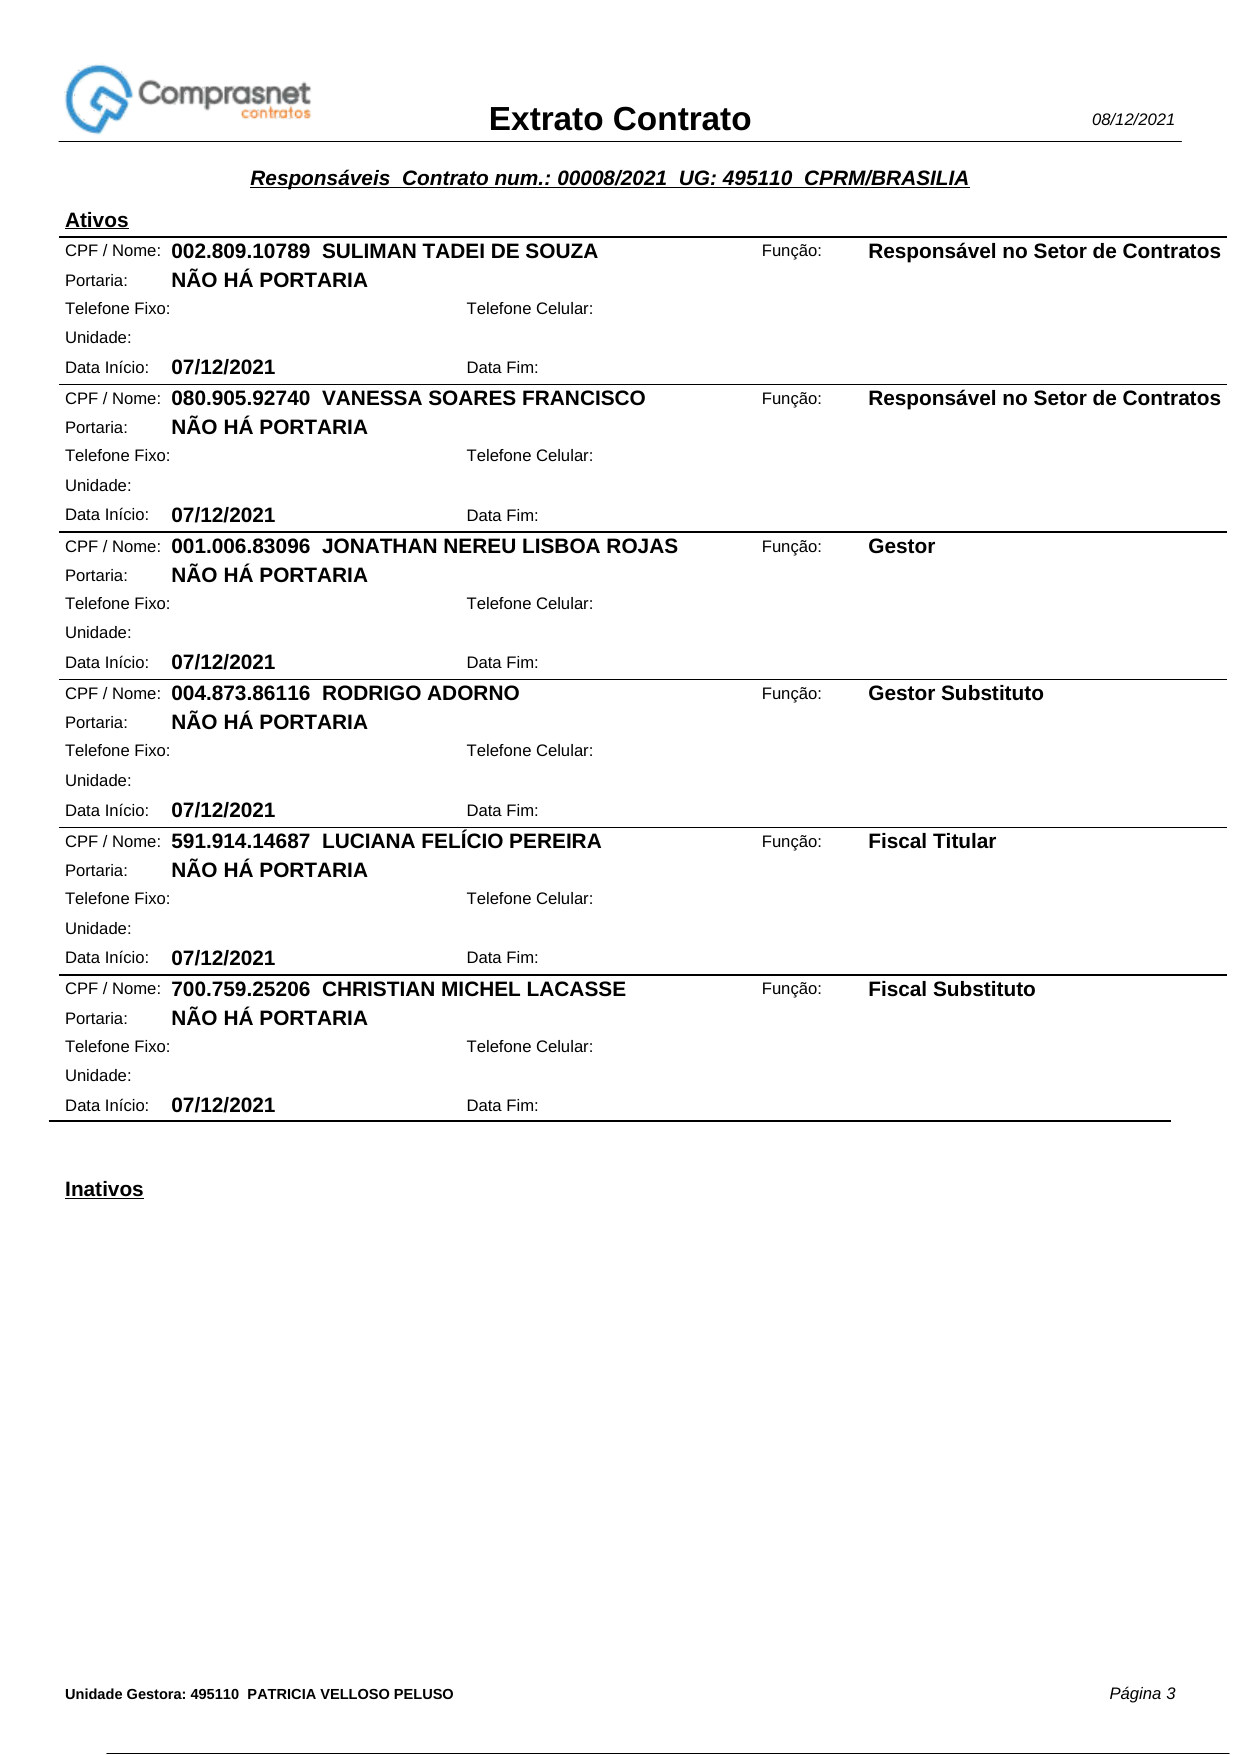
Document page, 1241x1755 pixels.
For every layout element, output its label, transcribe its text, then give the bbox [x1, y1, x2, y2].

text Responsáveis ­ Contrato num.: 00008/2021 ­ UG: 495110 ­ CPRM/BRASILIA [250, 166, 1238, 190]
table_cell Data Início: [59, 352, 171, 384]
table_cell [727, 500, 845, 531]
table_cell [727, 943, 845, 974]
table_cell [171, 914, 727, 943]
table_cell Telefone Fixo: [59, 886, 171, 914]
table_cell [171, 619, 727, 647]
table_cell [845, 795, 1227, 826]
table_cell 07/12/2021 Data Fim: [171, 500, 727, 531]
table_cell Telefone Celular: [171, 295, 727, 324]
table_cell Data Início: [59, 648, 171, 679]
table_cell [845, 943, 1227, 974]
table_cell [845, 738, 1227, 767]
table_cell [171, 324, 727, 352]
table_cell Telefone Celular: [171, 738, 727, 767]
table_cell [727, 324, 845, 352]
table_cell Fiscal Substituto [845, 976, 1227, 1033]
table_cell [727, 619, 845, 647]
table_cell [727, 443, 845, 471]
table_cell Fiscal Titular [845, 828, 1227, 886]
table_cell Gestor [845, 533, 1227, 591]
table_cell Responsável no Setor de Contratos [845, 238, 1227, 295]
table_cell 001.006.830­96 ­ JONATHAN NEREU LISBOA ROJAS NÃO HÁ PORTARIA [171, 533, 727, 591]
table_cell CPF / Nome: Portaria: [59, 828, 171, 886]
table_cell Data Início: [59, 500, 171, 531]
table_cell [727, 914, 845, 943]
table_cell 700.759.252­06 ­ CHRISTIAN MICHEL LACASSE NÃO HÁ PORTARIA [171, 976, 727, 1033]
table_cell [727, 352, 845, 384]
table_cell 07/12/2021 Data Fim: [171, 795, 727, 826]
table_cell [845, 1033, 1227, 1062]
table_cell Função: [727, 533, 845, 591]
table_cell Telefone Fixo: [59, 443, 171, 471]
table_cell [845, 500, 1227, 531]
table_cell [845, 914, 1227, 943]
table_header Ativos [59, 200, 171, 236]
table_cell [845, 767, 1227, 795]
table_cell Função: [727, 976, 845, 1033]
table_cell [845, 352, 1227, 384]
table_cell Unidade: [59, 914, 171, 943]
table_cell [845, 648, 1227, 679]
table_cell Unidade: [59, 324, 171, 352]
table_cell Telefone Celular: [171, 886, 727, 914]
table_cell [727, 795, 845, 826]
table_cell 080.905.927­40 ­ VANESSA SOARES FRANCISCO NÃO HÁ PORTARIA [171, 385, 727, 443]
table_header [171, 200, 1227, 236]
table_cell [845, 471, 1227, 500]
table_cell [727, 1033, 845, 1062]
table_cell [171, 767, 727, 795]
table_cell CPF / Nome: Portaria: [59, 533, 171, 591]
table_cell Telefone Celular: [171, 443, 727, 471]
table_cell Responsável no Setor de Contratos [845, 385, 1227, 443]
table_cell [727, 738, 845, 767]
table_cell Telefone Fixo: [59, 295, 171, 324]
table_cell Gestor Substituto [845, 680, 1227, 738]
table_cell [845, 443, 1227, 471]
table_cell 591.914.146­87 ­ LUCIANA FELÍCIO PEREIRA NÃO HÁ PORTARIA [171, 828, 727, 886]
table_cell [727, 1062, 845, 1091]
table_cell [171, 1062, 727, 1091]
table_cell Função: [727, 238, 845, 295]
table_cell Unidade: [59, 471, 171, 500]
table_cell 002.809.107­89 ­ SULIMAN TADEI DE SOUZA NÃO HÁ PORTARIA [171, 238, 727, 295]
table_cell Data Início: [59, 795, 171, 826]
table_cell CPF / Nome: Portaria: [59, 238, 171, 295]
table_cell [727, 886, 845, 914]
table_cell Data Início: [59, 943, 171, 974]
table_cell Telefone Fixo: [59, 591, 171, 619]
table_cell [727, 648, 845, 679]
table_cell [727, 471, 845, 500]
table_cell Função: [727, 828, 845, 886]
table_cell [171, 471, 727, 500]
table_cell [727, 295, 845, 324]
table_cell Unidade: [59, 619, 171, 647]
table_cell 004.873.861­16 ­ RODRIGO ADORNO NÃO HÁ PORTARIA [171, 680, 727, 738]
table_cell Unidade: [59, 1062, 171, 1091]
table_cell Telefone Celular: [171, 1033, 727, 1062]
table_cell Função: [727, 680, 845, 738]
table_cell Unidade: [59, 767, 171, 795]
text Data Início: 07/12/2021 Data Fim: [65, 1093, 1238, 1117]
table_cell [845, 619, 1227, 647]
table_cell [845, 324, 1227, 352]
table_cell [845, 295, 1227, 324]
table_cell 07/12/2021 Data Fim: [171, 943, 727, 974]
table_cell CPF / Nome: Portaria: [59, 680, 171, 738]
table_cell [845, 886, 1227, 914]
table_cell [727, 767, 845, 795]
table_cell Telefone Celular: [171, 591, 727, 619]
table_cell [727, 591, 845, 619]
table_cell CPF / Nome: Portaria: [59, 976, 171, 1033]
table_cell 07/12/2021 Data Fim: [171, 352, 727, 384]
table_cell CPF / Nome: Portaria: [59, 385, 171, 443]
table_cell Telefone Fixo: [59, 1033, 171, 1062]
subtitle Inativos [65, 1177, 1238, 1201]
table_cell [845, 591, 1227, 619]
table_cell Telefone Fixo: [59, 738, 171, 767]
table_cell [845, 1062, 1227, 1091]
table_cell 07/12/2021 Data Fim: [171, 648, 727, 679]
table_cell Função: [727, 385, 845, 443]
